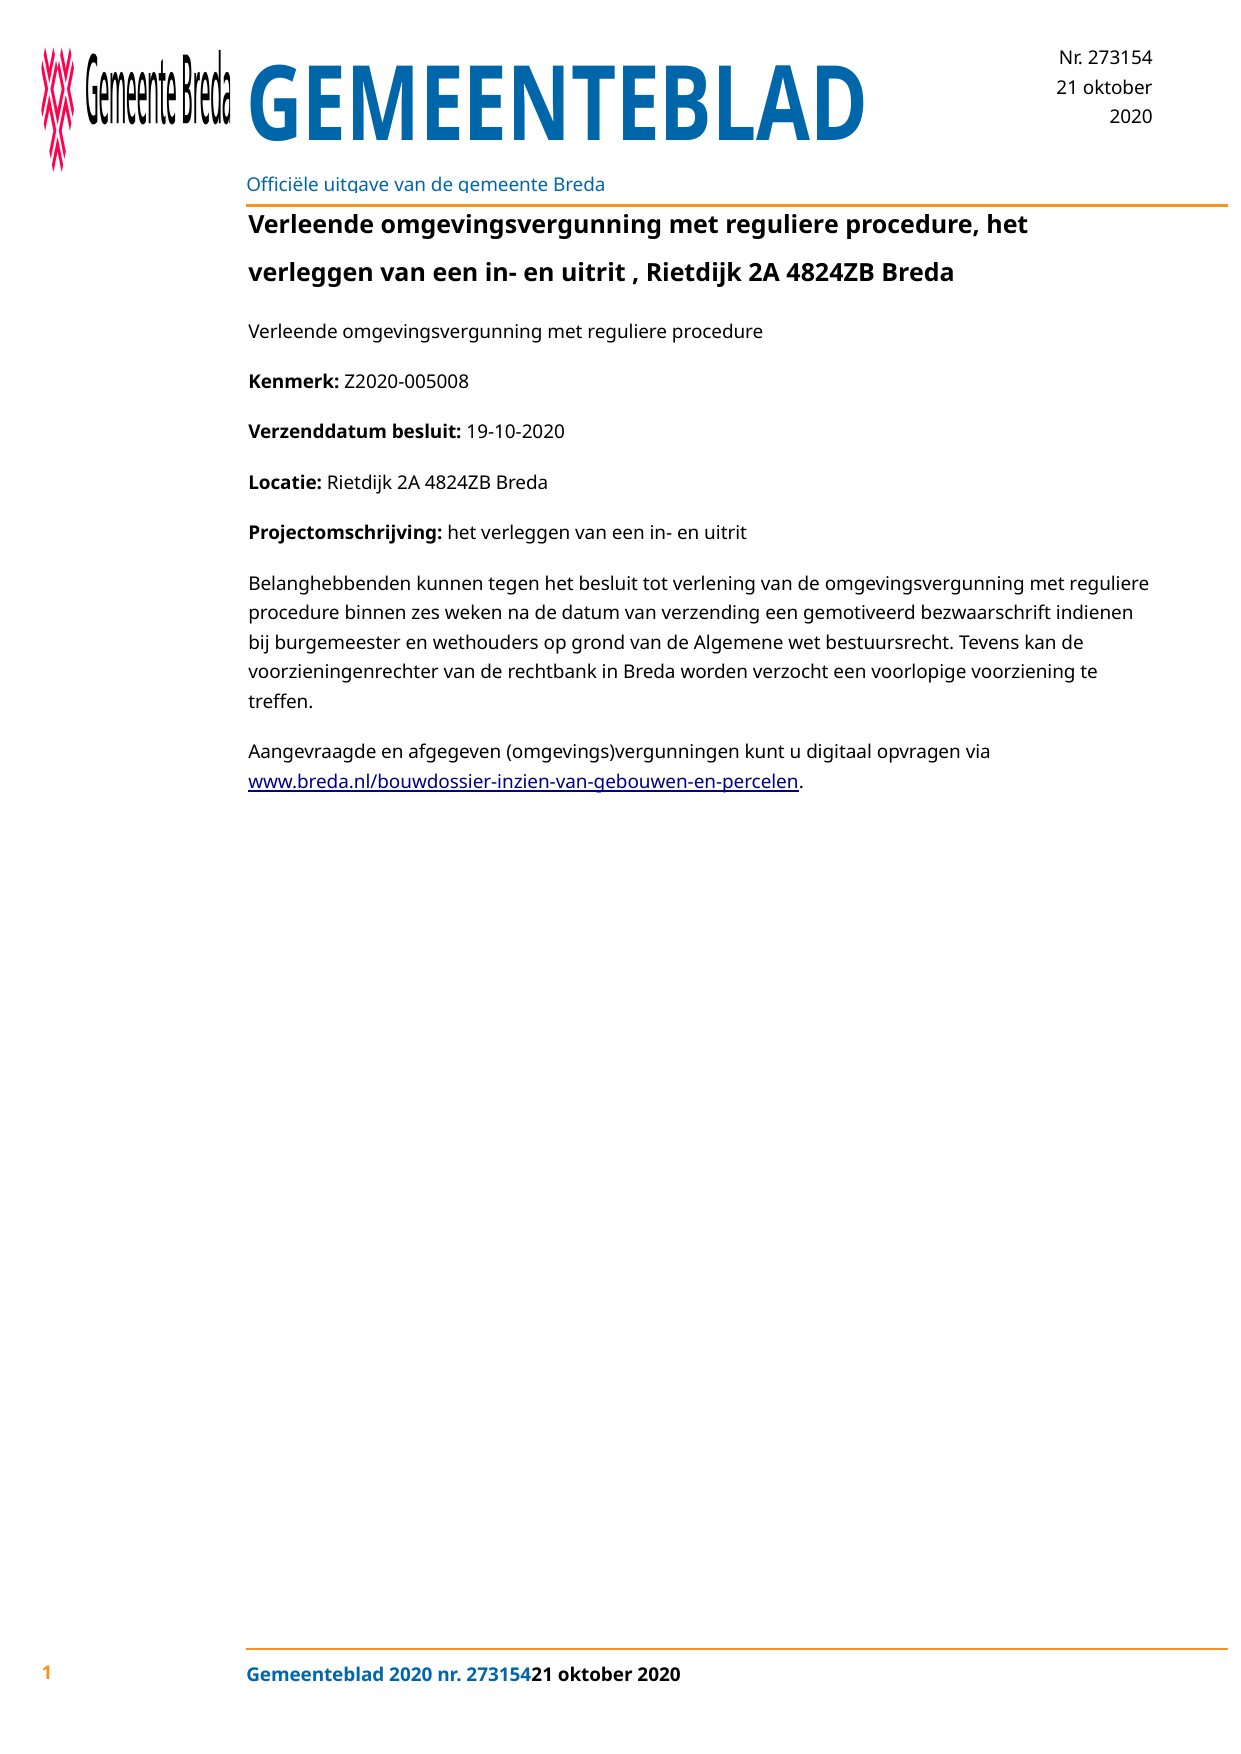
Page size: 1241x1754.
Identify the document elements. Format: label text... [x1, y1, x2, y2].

text Belanghebbenden kunnen tegen het besluit tot verlening van de omgevingsvergunning met reguliere procedure binnen zes weken na de datum van verzending een gemotiveerd bezwaarschrift indienen bij burgemeester en wethouders op grond van de Algemene wet bestuursrecht. Tevens kan de voorzieningenrechter van de rechtbank in Breda worden verzocht een voorlopige voorziening te treffen. [248, 570, 1152, 714]
text Locatie: Rietdijk 2A 4824ZB Breda [248, 469, 1152, 495]
text Kenmerk: Z2020-005008 [248, 368, 1152, 394]
text Verleende omgevingsvergunning met reguliere procedure, het verleggen van een in- en uitrit , Rietdijk 2A 4824ZB Breda [248, 207, 1152, 288]
text Aangevraagde en afgegeven (omgevings)vergunningen kunt u digitaal opvragen via www.breda.nl/bouwdossier-inzien-van-gebouwen-en-percelen. [248, 739, 1152, 794]
text Projectomschrijving: het verleggen van een in- en uitrit [248, 519, 1152, 545]
picture [41, 47, 231, 172]
text Verleende omgevingsvergunning met reguliere procedure [248, 318, 1152, 344]
text Verzenddatum besluit: 19-10-2020 [248, 419, 1152, 444]
